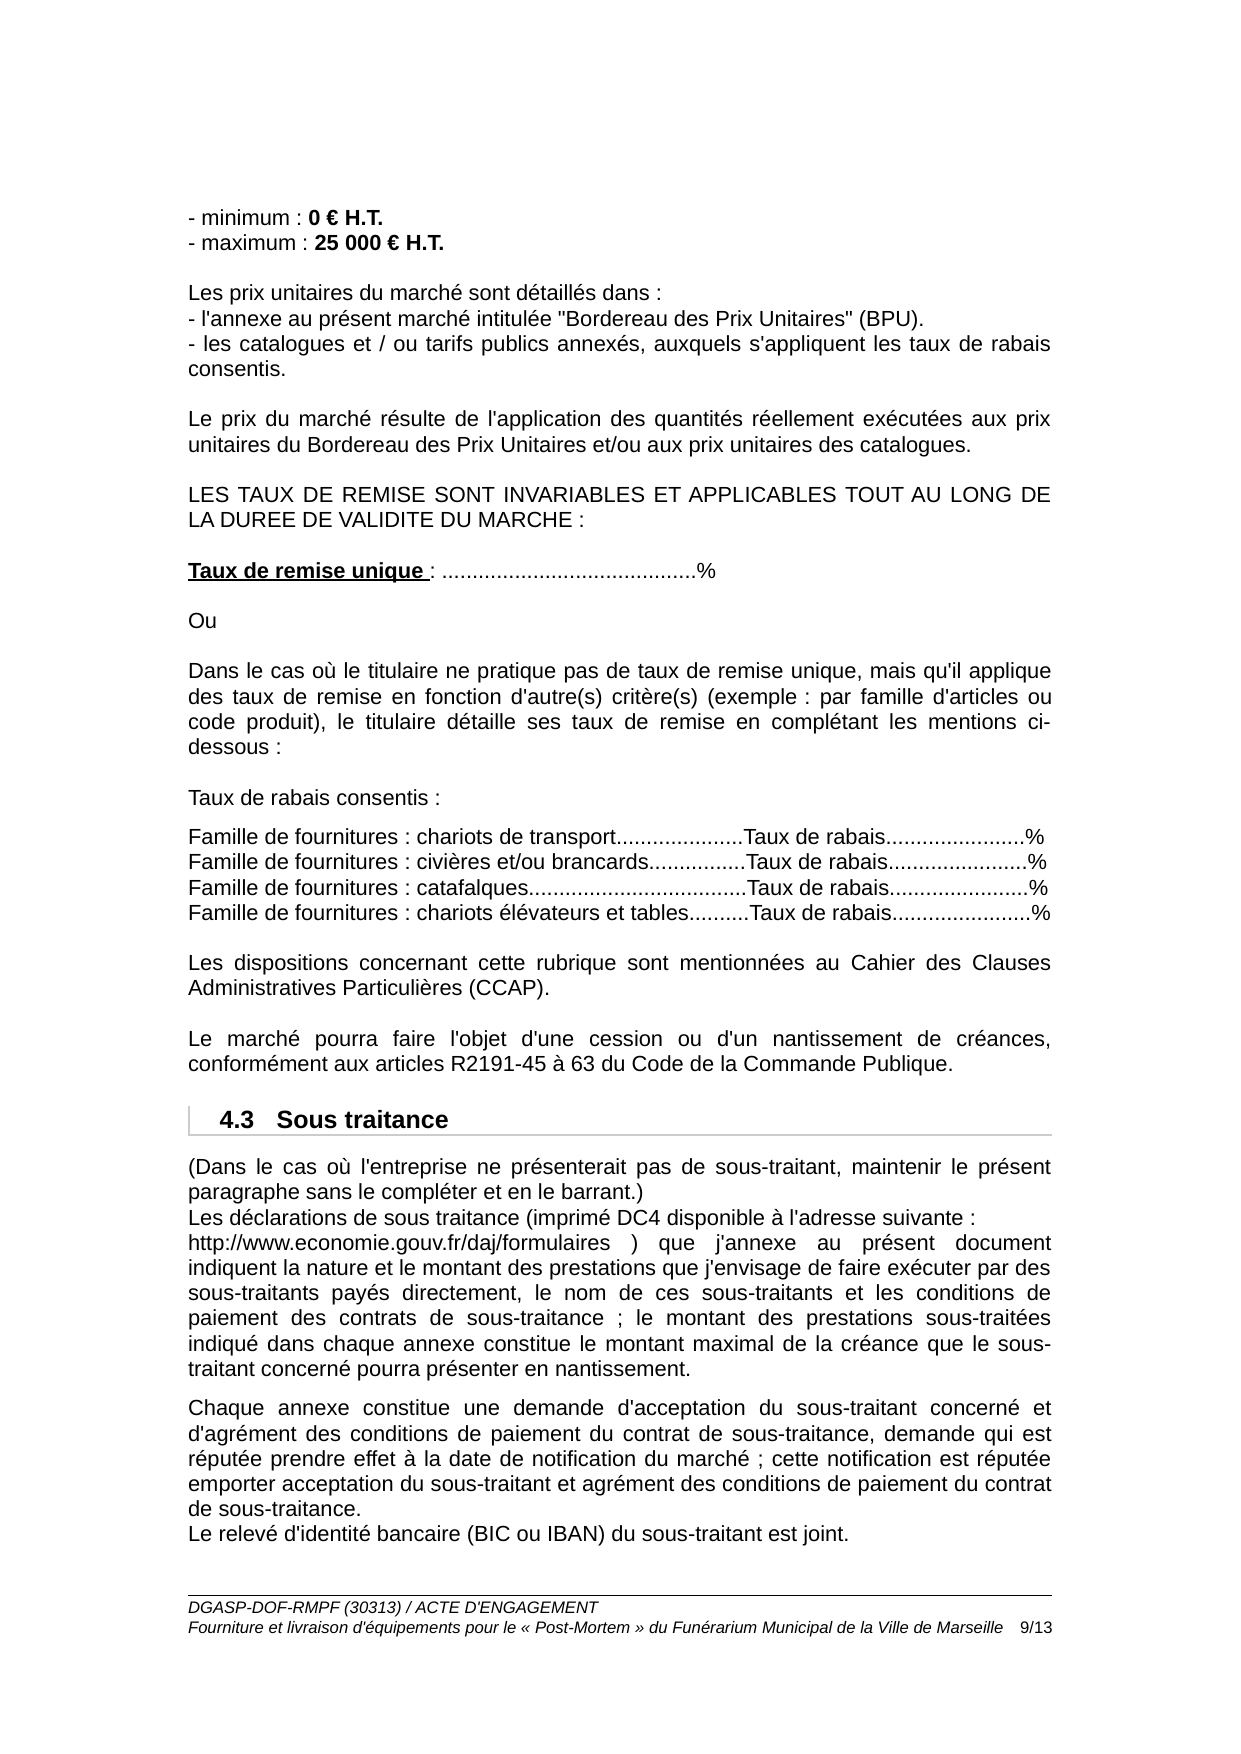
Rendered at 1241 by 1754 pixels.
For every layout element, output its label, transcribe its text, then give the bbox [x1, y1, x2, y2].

text Le marché pourra faire l'objet d'une cession ou d'un nantissement de créances, conformément aux articles R2191-45 à 63 du Code de la Commande Publique. [188, 1026, 1052, 1076]
text Le prix du marché résulte de l'application des quantités réellement exécutées aux prix unitaires du Bordereau des Prix Unitaires et/ou aux prix unitaires des catalogues. [188, 406, 1052, 457]
text Dans le cas où le titulaire ne pratique pas de taux de remise unique, mais qu'il applique des taux de remise en fonction d'autre(s) critère(s) (exemple : par famille d'articles ou code produit), le titulaire détaille ses taux de remise en complétant les mentions ci-dessous : [188, 658, 1052, 759]
subtitle Sous traitance [190, 1106, 1052, 1134]
text Famille de fournitures : chariots de transport.....................Taux de rabais.......................% [188, 824, 1052, 849]
text Chaque annexe constitue une demande d'acceptation du sous-traitant concerné et d'agrément des conditions de paiement du contrat de sous-traitance, demande qui est réputée prendre effet à la date de notification du marché ; cette notification est réputée emporter acceptation du sous-traitant et agrément des conditions de paiement du contrat de sous-traitance. [188, 1395, 1052, 1521]
text Les prix unitaires du marché sont détaillés dans : [188, 280, 1052, 305]
text (Dans le cas où l'entreprise ne présenterait pas de sous-traitant, maintenir le présent paragraphe sans le compléter et en le barrant.) [188, 1154, 1052, 1204]
text Famille de fournitures : civières et/ou brancards................Taux de rabais.......................% [188, 849, 1052, 874]
text Famille de fournitures : catafalques....................................Taux de rabais.......................% [188, 874, 1052, 899]
text Les dispositions concernant cette rubrique sont mentionnées au Cahier des Clauses Administratives Particulières (CCAP). [188, 950, 1052, 1000]
text Taux de remise unique : ..........................................% [188, 557, 1052, 583]
text - maximum : 25 000 € H.T. [188, 230, 1052, 255]
text Famille de fournitures : chariots élévateurs et tables..........Taux de rabais.......................% [188, 899, 1052, 925]
text LES TAUX DE REMISE SONT INVARIABLES ET APPLICABLES TOUT AU LONG DE LA DUREE DE VALIDITE DU MARCHE : [188, 482, 1052, 532]
text - les catalogues et / ou tarifs publics annexés, auxquels s'appliquent les taux de rabais consentis. [188, 331, 1052, 381]
text Les déclarations de sous traitance (imprimé DC4 disponible à l'adresse suivante : [188, 1204, 1052, 1230]
text http://www.economie.gouv.fr/daj/formulaires ) que j'annexe au présent document indiquent la nature et le montant des prestations que j'envisage de faire exécuter par des sous-traitants payés directement, le nom de ces sous-traitants et les conditions de paiement des contrats de sous-traitance ; le montant des prestations sous-traitées indiqué dans chaque annexe constitue le montant maximal de la créance que le sous-traitant concerné pourra présenter en nantissement. [188, 1230, 1052, 1381]
text - l'annexe au présent marché intitulée "Bordereau des Prix Unitaires" (BPU). [188, 305, 1052, 331]
text - minimum : 0 € H.T. [188, 204, 1052, 230]
text Le relevé d'identité bancaire (BIC ou IBAN) du sous-traitant est joint. [188, 1521, 1052, 1547]
text Taux de rabais consentis : [188, 784, 1052, 809]
text Ou [188, 608, 1052, 633]
